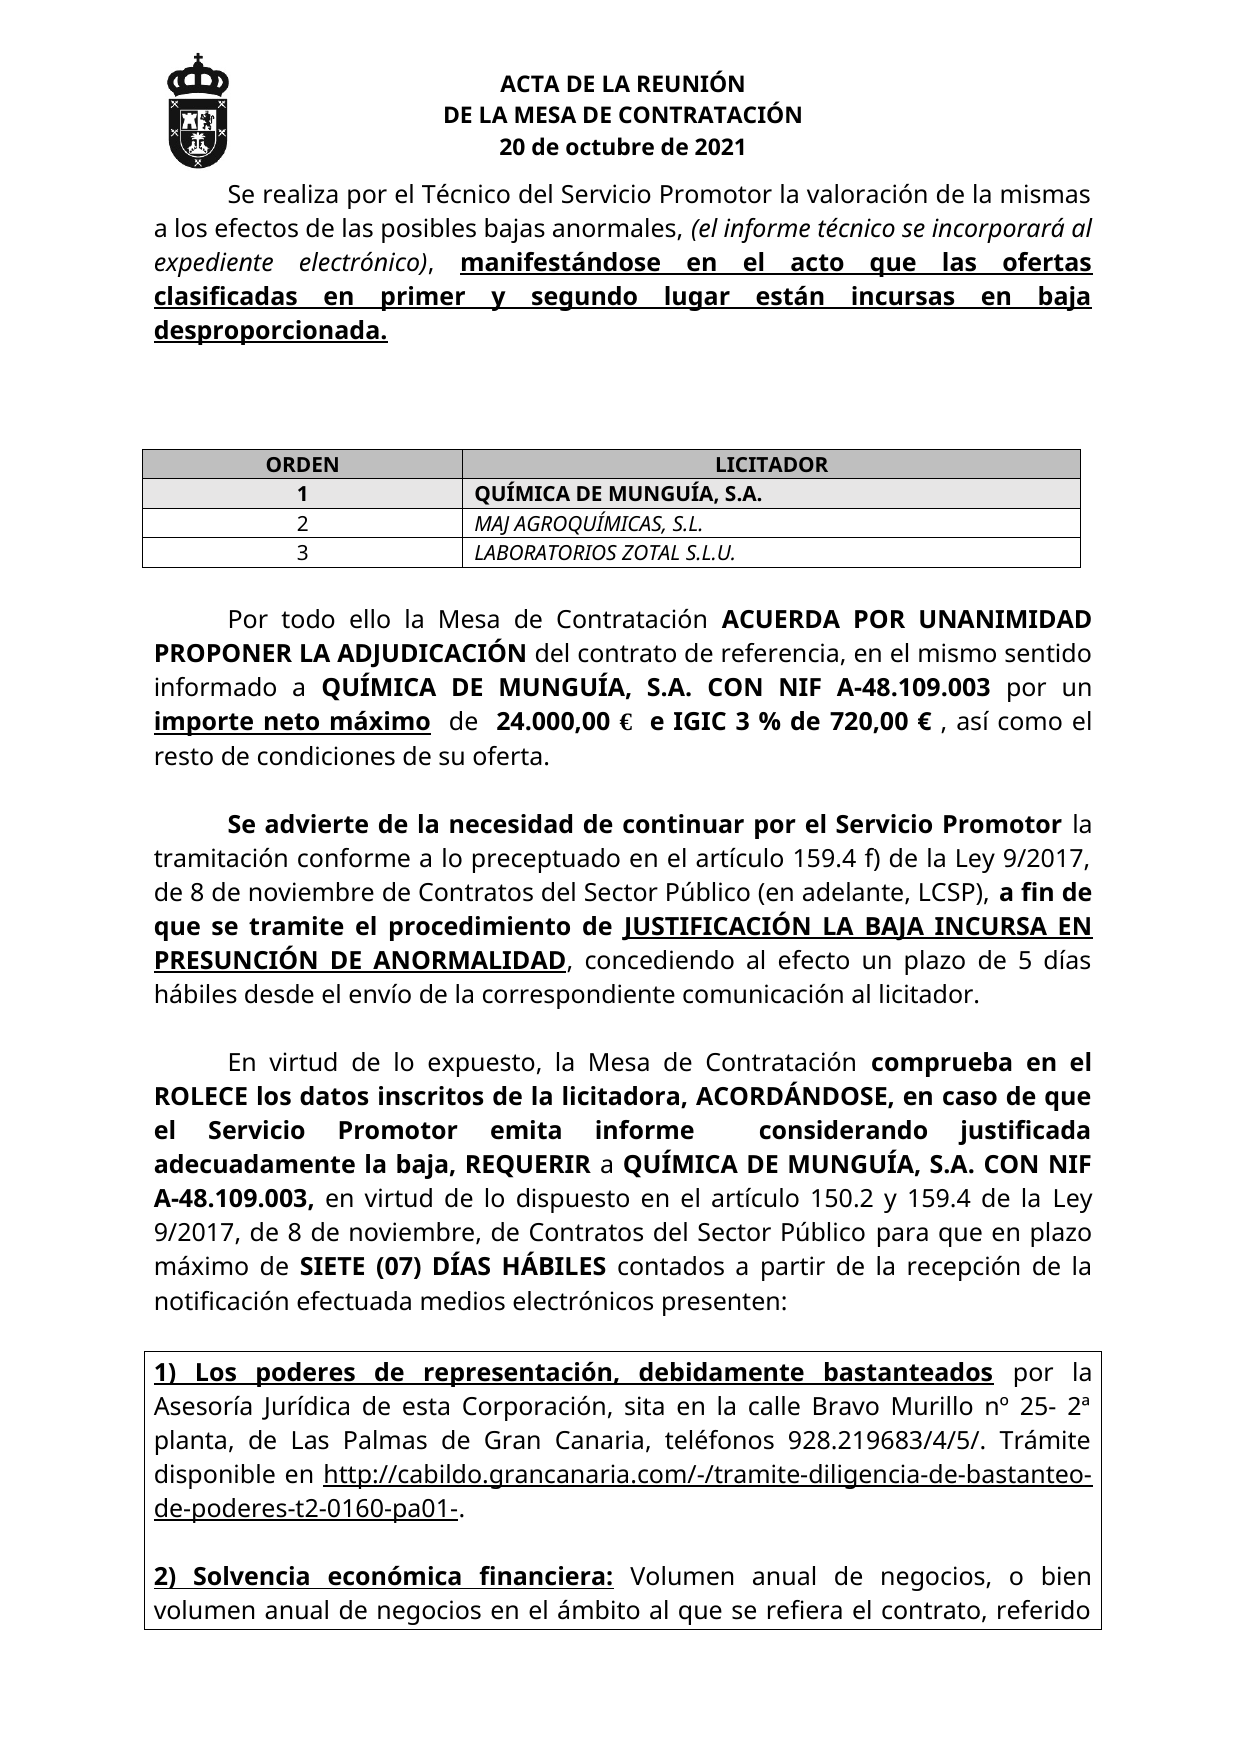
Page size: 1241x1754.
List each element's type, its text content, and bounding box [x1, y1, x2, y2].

table_cell 2 [143, 509, 462, 537]
text 1) Los poderes de representación, debidamente bastanteados por la Asesoría Jurídica de esta Corporación, sita en la calle Bravo Murillo nº 25- 2ª planta, de Las Palmas de Gran Canaria, teléfonos 928.219683/4/5/. Trámite disponible en http://cabildo.grancanaria.com/-/tramite-diligencia-de-bastanteo-de-poderes-t2-0160-pa01-. [145, 1352, 1101, 1525]
table_cell LABORATORIOS ZOTAL S.L.U. [463, 538, 1080, 567]
text En virtud de lo expuesto, la Mesa de Contratación comprueba en el ROLECE los datos inscritos de la licitadora, ACORDÁNDOSE, en caso de que el Servicio Promotor emita informe considerando justificada adecuadamente la baja, REQUERIR a QUÍMICA DE MUNGUÍA, S.A. CON NIF A-48.109.003, en virtud de lo dispuesto en el artículo 150.2 y 159.4 de la Ley 9/2017, de 8 de noviembre, de Contratos del Sector Público para que en plazo máximo de SIETE (07) DÍAS HÁBILES contados a partir de la recepción de la notificación efectuada medios electrónicos presenten: [153, 1045, 1092, 1317]
text Por todo ello la Mesa de Contratación ACUERDA por unanimidad proponer la adjudicación del contrato de referencia, en el mismo sentido informado a QUÍMICA DE MUNGUÍA, S.A. CON NIF A-48.109.003 por un importe neto máximo de 24.000,00 € e IGIC 3 % de 720,00 € , así como el resto de condiciones de su oferta. [153, 602, 1092, 772]
text desproporcionada. [153, 308, 1092, 347]
table_cell 3 [143, 538, 462, 567]
table_cell 1 [143, 479, 462, 508]
text Se realiza por el Técnico del Servicio Promotor la valoración de la mismas a los efectos de las posibles bajas anormales, (el informe técnico se incorporará al expediente electrónico), manifestándose en el acto que las ofertas clasificadas en primer y segundo lugar están incursas en baja [153, 176, 1092, 307]
table_cell MAJ AGROQUÍMICAS, S.L. [463, 509, 1080, 537]
table_header ORDEN [143, 450, 462, 478]
text Se advierte de la necesidad de continuar por el Servicio Promotor la tramitación conforme a lo preceptuado en el artículo 159.4 f) de la Ley 9/2017, de 8 de noviembre de Contratos del Sector Público (en adelante, LCSP), a fin de que se tramite el procedimiento de justificación la baja incursa en presunción de anormalidad, concediendo al efecto un plazo de 5 días hábiles desde el envío de la correspondiente comunicación al licitador. [153, 806, 1092, 1011]
picture [164, 50, 231, 171]
table_cell QUÍMICA DE MUNGUÍA, S.A. [463, 479, 1080, 508]
text 2) Solvencia económica financiera: Volumen anual de negocios, o bien volumen anual de negocios en el ámbito al que se refiera el contrato, referido [145, 1556, 1101, 1629]
table_header LICITADOR [463, 450, 1080, 478]
